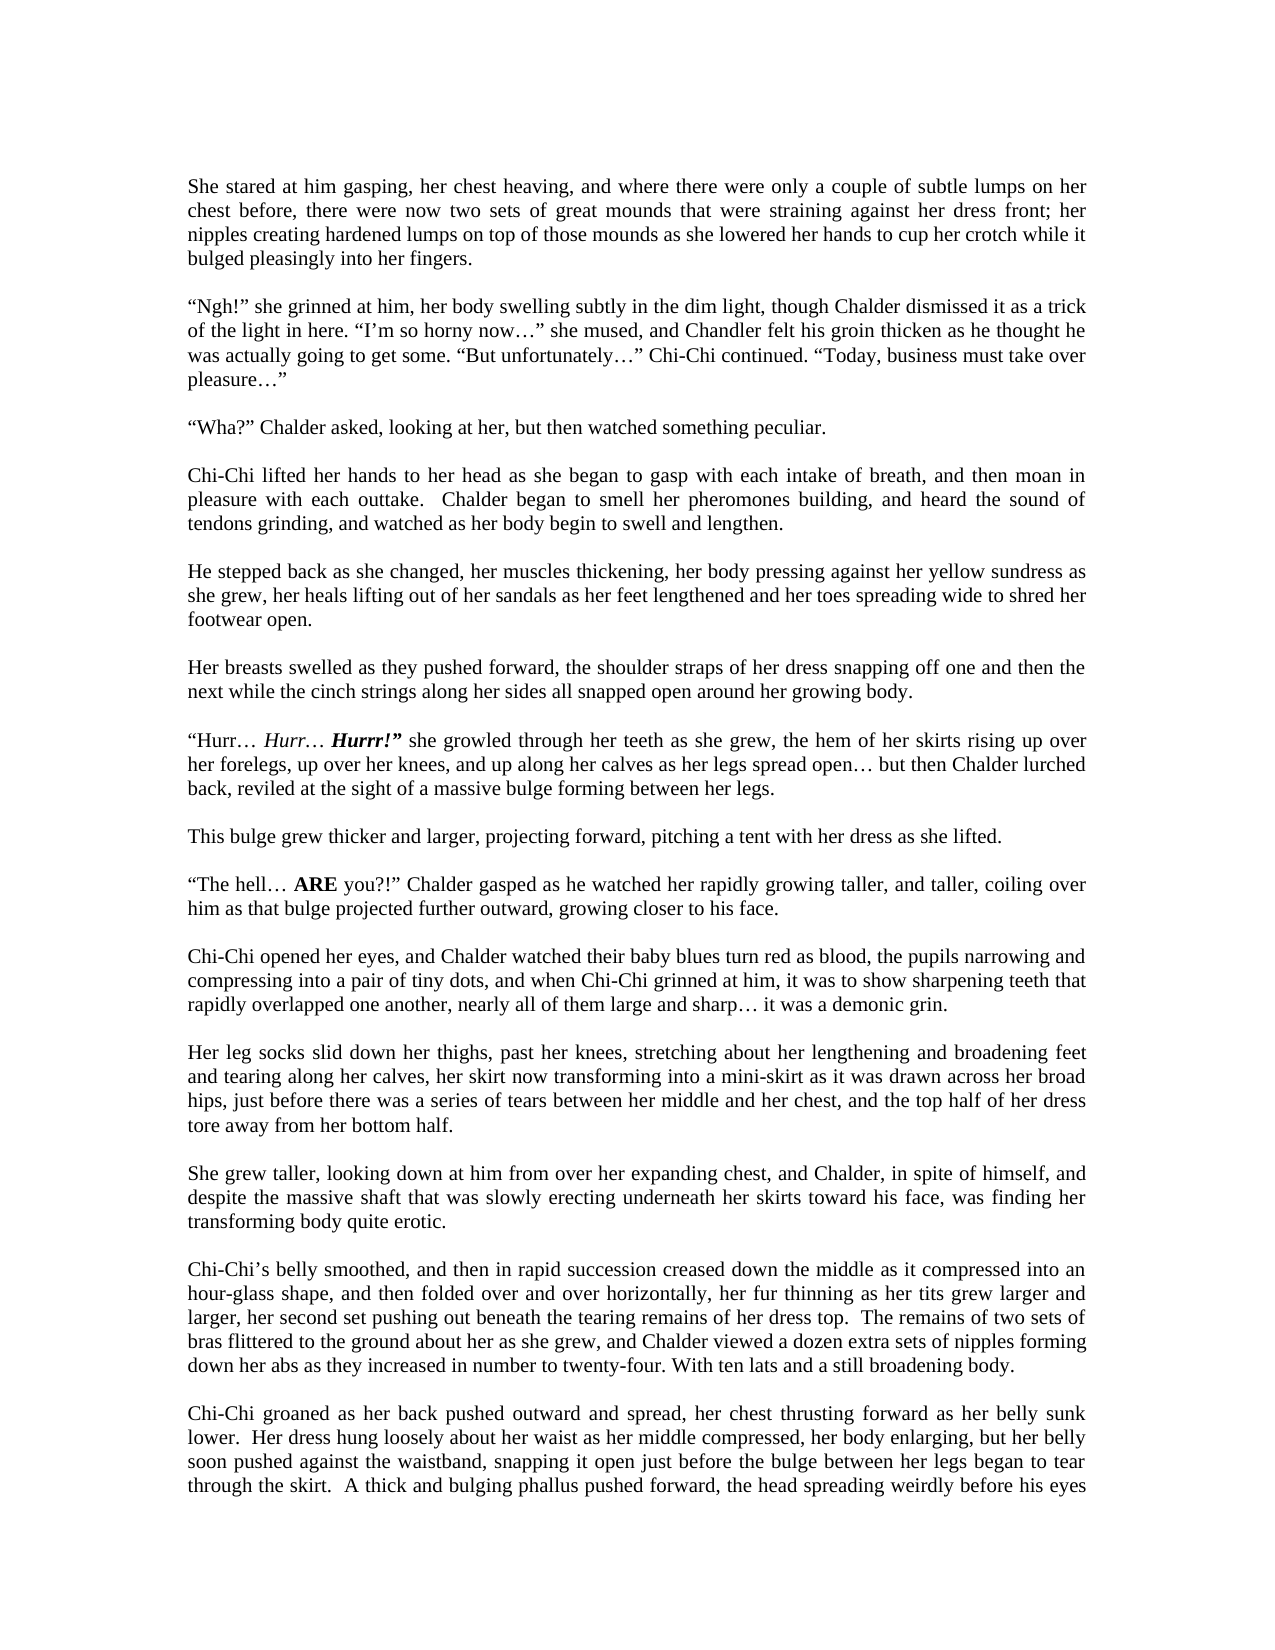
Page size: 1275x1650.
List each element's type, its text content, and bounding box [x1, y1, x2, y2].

text “Ngh!” she grinned at him, her body swelling subtly in the dim light, though Chalder dismissed it as a trick of the light in here. “I’m so horny now…” she mused, and Chandler felt his groin thicken as he thought he was actually going to get some. “But unfortunately…” Chi-Chi continued. “Today, business must take over pleasure…” [187, 294, 1087, 391]
text “The hell… ARE you?!” Chalder gasped as he watched her rapidly growing taller, and taller, coiling over him as that bulge projected further outward, growing closer to his face. [187, 872, 1087, 920]
text Chi-Chi groaned as her back pushed outward and spread, her chest thrusting forward as her belly sunk lower. Her dress hung loosely about her waist as her middle compressed, her body enlarging, but her belly soon pushed against the waistband, snapping it open just before the bulge between her legs began to tear through the skirt. A thick and bulging phallus pushed forward, the head spreading weirdly before his eyes [187, 1401, 1087, 1497]
text “Hurr… Hurr… Hurrr!” she growled through her teeth as she grew, the hem of her skirts rising up over her forelegs, up over her knees, and up along her calves as her legs spread open… but then Chalder lurched back, reviled at the sight of a massive bulge forming between her legs. [187, 727, 1087, 800]
text She grew taller, looking down at him from over her expanding chest, and Chalder, in spite of himself, and despite the massive shaft that was slowly erecting underneath her skirts toward his face, was finding her transforming body quite erotic. [187, 1161, 1087, 1233]
text He stepped back as she changed, her muscles thickening, her body pressing against her yellow sundress as she grew, her heals lifting out of her sandals as her feet lengthened and her toes spreading wide to shred her footwear open. [187, 559, 1087, 631]
text This bulge grew thicker and larger, projecting forward, pitching a tent with her dress as she lifted. [187, 824, 1087, 848]
text She stared at him gasping, her chest heaving, and where there were only a couple of subtle lumps on her chest before, there were now two sets of great mounds that were straining against her dress front; her nipples creating hardened lumps on top of those mounds as she lowered her hands to cup her crotch while it bulged pleasingly into her fingers. [187, 174, 1087, 270]
text Her breasts swelled as they pushed forward, the shoulder straps of her dress snapping off one and then the next while the cinch strings along her sides all snapped open around her growing body. [187, 655, 1087, 703]
text Chi-Chi’s belly smoothed, and then in rapid succession creased down the middle as it compressed into an hour-glass shape, and then folded over and over horizontally, her fur thinning as her tits grew larger and larger, her second set pushing out beneath the tearing remains of her dress top. The remains of two sets of bras flittered to the ground about her as she grew, and Chalder viewed a dozen extra sets of nipples forming down her abs as they increased in number to twenty-four. With ten lats and a still broadening body. [187, 1257, 1087, 1377]
text “Wha?” Chalder asked, looking at her, but then watched something peculiar. [187, 415, 1087, 439]
text Chi-Chi lifted her hands to her head as she began to gasp with each intake of breath, and then moan in pleasure with each outtake. Chalder began to smell her pheromones building, and heard the sound of tendons grinding, and watched as her body begin to swell and lengthen. [187, 463, 1087, 535]
text Chi-Chi opened her eyes, and Chalder watched their baby blues turn red as blood, the pupils narrowing and compressing into a pair of tiny dots, and when Chi-Chi grinned at him, it was to show sharpening teeth that rapidly overlapped one another, nearly all of them large and sharp… it was a demonic grin. [187, 944, 1087, 1016]
text Her leg socks slid down her thighs, past her knees, stretching about her lengthening and broadening feet and tearing along her calves, her skirt now transforming into a mini-skirt as it was drawn across her broad hips, just before there was a series of tears between her middle and her chest, and the top half of her dress tore away from her bottom half. [187, 1040, 1087, 1137]
